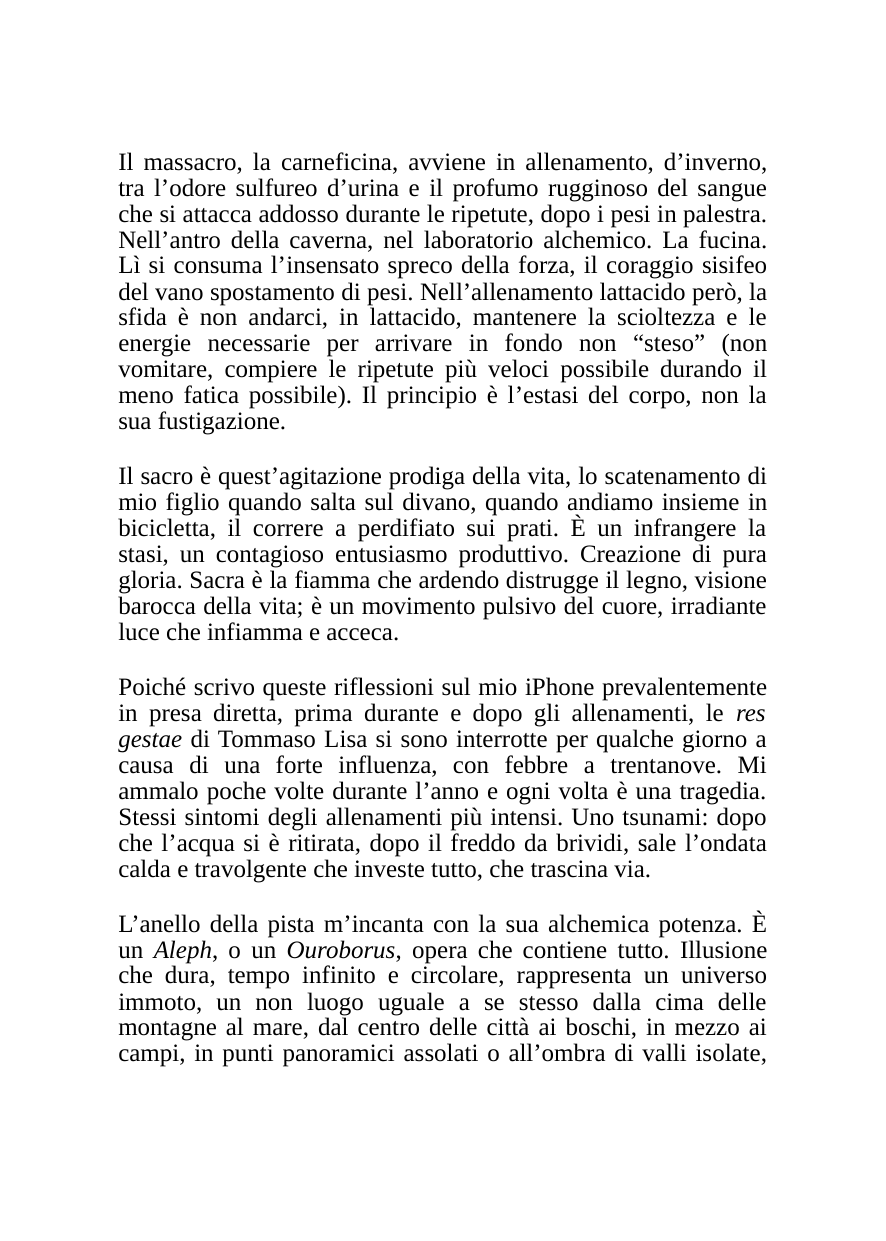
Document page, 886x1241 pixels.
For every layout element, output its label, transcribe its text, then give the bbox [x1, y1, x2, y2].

text L’anello della pista m’incanta con la sua alchemica potenza. È un Aleph, o un Ouroborus, opera che contiene tutto. Illusione che dura, tempo infinito e circolare, rappresenta un universo immoto, un non luogo uguale a se stesso dalla cima delle montagne al mare, dal centro delle città ai boschi, in mezzo ai campi, in punti panoramici assolati o all’ombra di valli isolate, [118, 909, 768, 1067]
text Il sacro è quest’agitazione prodiga della vita, lo scatenamento di mio figlio quando salta sul divano, quando andiamo insieme in bicicletta, il correre a perdifiato sui prati. È un infrangere la stasi, un contagioso entusiasmo produttivo. Creazione di pura gloria. Sacra è la fiamma che ardendo distrugge il legno, visione barocca della vita; è un movimento pulsivo del cuore, irradiante luce che infiamma e acceca. [118, 461, 768, 646]
text Poiché scrivo queste riflessioni sul mio iPhone prevalentemente in presa diretta, prima durante e dopo gli allenamenti, le res gestae di Tommaso Lisa si sono interrotte per qualche giorno a causa di una forte influenza, con febbre a trentanove. Mi ammalo poche volte durante l’anno e ogni volta è una tragedia. Stessi sintomi degli allenamenti più intensi. Uno tsunami: dopo che l’acqua si è ritirata, dopo il freddo da brividi, sale l’ondata calda e travolgente che investe tutto, che trascina via. [118, 672, 768, 882]
text Il massacro, la carneficina, avviene in allenamento, d’inverno, tra l’odore sulfureo d’urina e il profumo rugginoso del sangue che si attacca addosso durante le ripetute, dopo i pesi in palestra. Nell’antro della caverna, nel laboratorio alchemico. La fucina. Lì si consuma l’insensato spreco della forza, il coraggio sisifeo del vano spostamento di pesi. Nell’allenamento lattacido però, la sfida è non andarci, in lattacido, mantenere la scioltezza e le energie necessarie per arrivare in fondo non “steso” (non vomitare, compiere le ripetute più veloci possibile durando il meno fatica possibile). Il principio è l’estasi del corpo, non la sua fustigazione. [118, 147, 768, 435]
